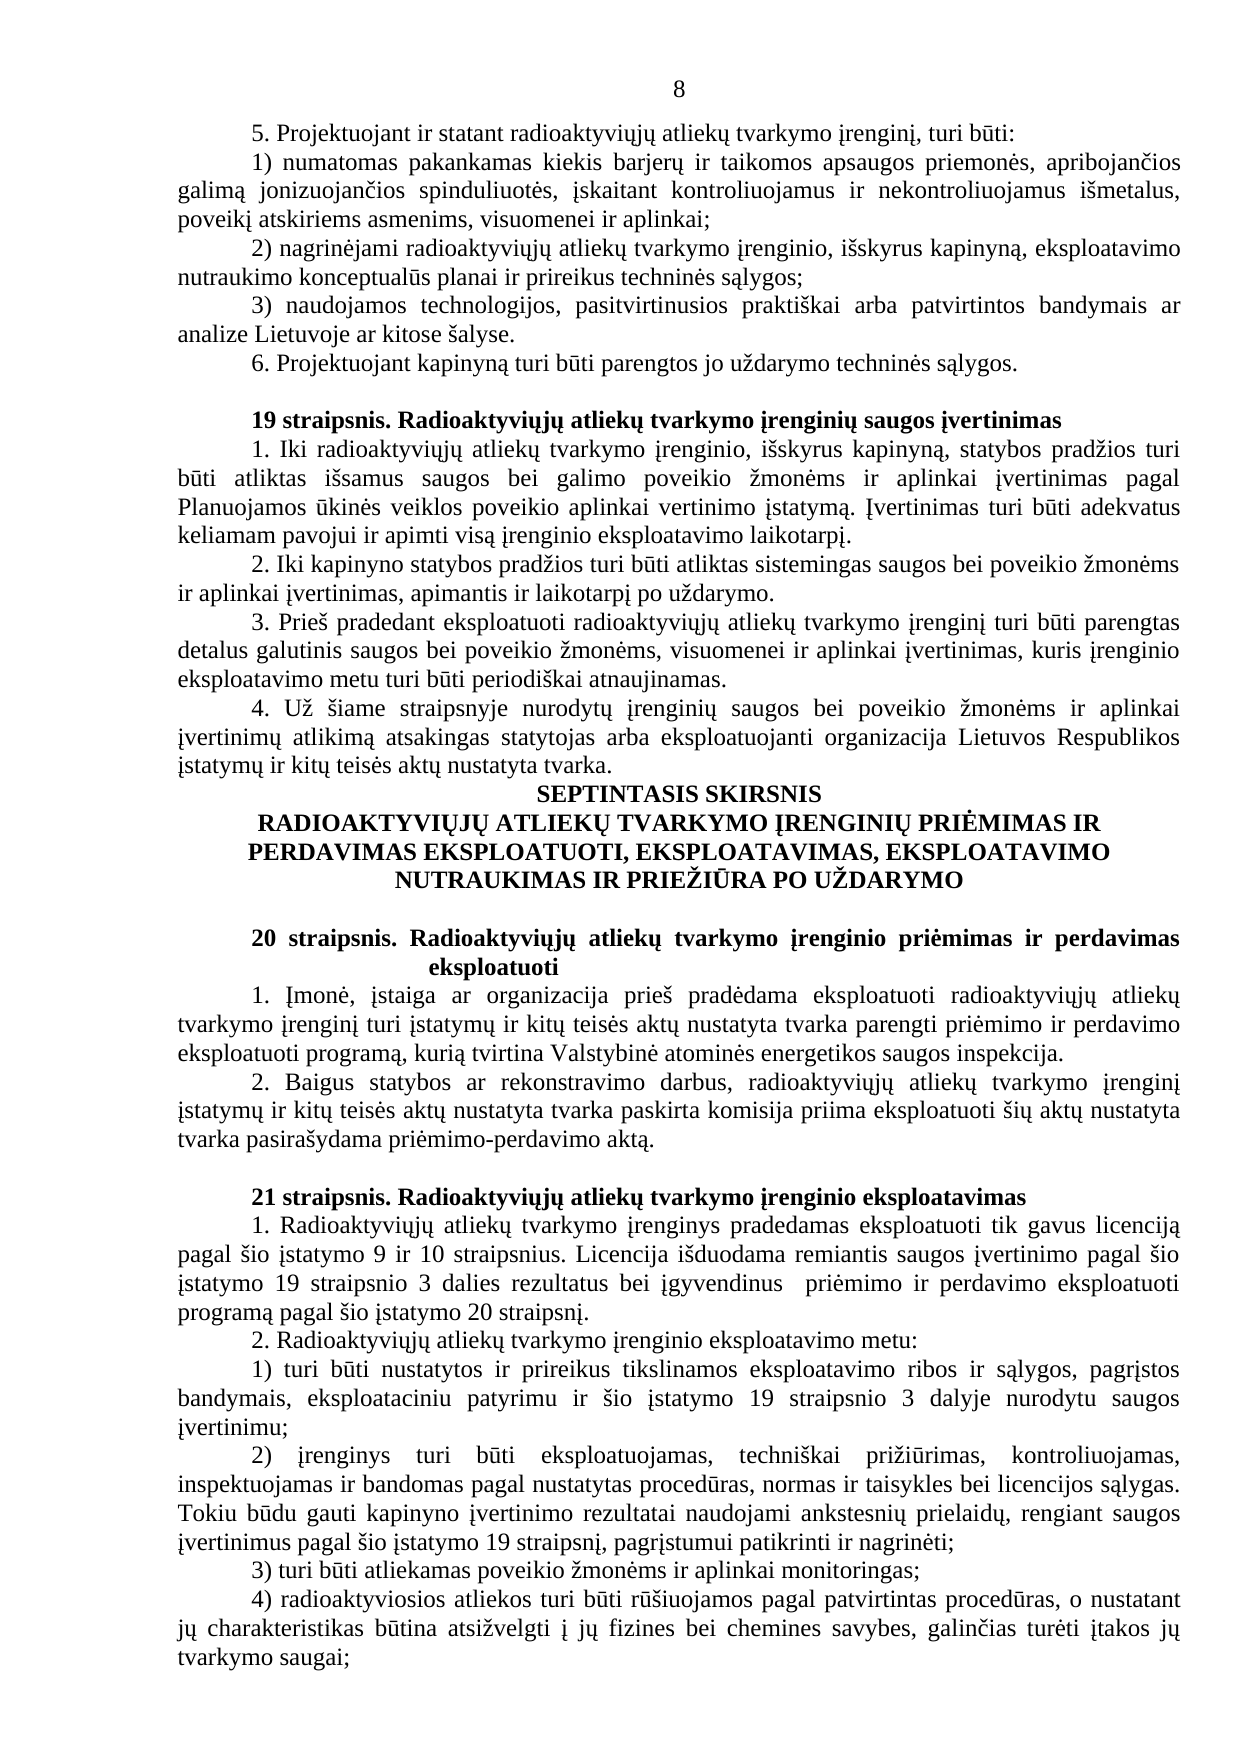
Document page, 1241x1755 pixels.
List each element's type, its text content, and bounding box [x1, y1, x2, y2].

text 4) radioaktyviosios atliekos turi būti rūšiuojamos pagal patvirtintas procedūras, o nustatant jų charakteristikas būtina atsižvelgti į jų fizines bei chemines savybes, galinčias turėti įtakos jų tvarkymo saugai; [177, 1584, 1181, 1671]
text 3) turi būti atliekamas poveikio žmonėms ir aplinkai monitoringas; [177, 1556, 1181, 1584]
text 1. Įmonė, įstaiga ar organizacija prieš pradėdama eksploatuoti radioaktyviųjų atliekų tvarkymo įrenginį turi įstatymų ir kitų teisės aktų nustatyta tvarka parengti priėmimo ir perdavimo eksploatuoti programą, kurią tvirtina Valstybinė atominės energetikos saugos inspekcija. [177, 981, 1181, 1067]
text 21 straipsnis. Radioaktyviųjų atliekų tvarkymo įrenginio eksploatavimas [177, 1182, 1181, 1211]
text 2. Iki kapinyno statybos pradžios turi būti atliktas sistemingas saugos bei poveikio žmonėms ir aplinkai įvertinimas, apimantis ir laikotarpį po uždarymo. [177, 549, 1181, 607]
text SEPTINTASIS SKIRSNIS [177, 779, 1181, 808]
text 2) nagrinėjami radioaktyviųjų atliekų tvarkymo įrenginio, išskyrus kapinyną, eksploatavimo nutraukimo konceptualūs planai ir prireikus techninės sąlygos; [177, 233, 1181, 291]
text 1. Radioaktyviųjų atliekų tvarkymo įrenginys pradedamas eksploatuoti tik gavus licenciją pagal šio įstatymo 9 ir 10 straipsnius. Licencija išduodama remiantis saugos įvertinimo pagal šio įstatymo 19 straipsnio 3 dalies rezultatus bei įgyvendinus priėmimo ir perdavimo eksploatuoti programą pagal šio įstatymo 20 straipsnį. [177, 1211, 1181, 1326]
text 6. Projektuojant kapinyną turi būti parengtos jo uždarymo techninės sąlygos. [177, 348, 1181, 377]
text 1. Iki radioaktyviųjų atliekų tvarkymo įrenginio, išskyrus kapinyną, statybos pradžios turi būti atliktas išsamus saugos bei galimo poveikio žmonėms ir aplinkai įvertinimas pagal Planuojamos ūkinės veiklos poveikio aplinkai vertinimo įstatymą. Įvertinimas turi būti adekvatus keliamam pavojui ir apimti visą įrenginio eksploatavimo laikotarpį. [177, 434, 1181, 549]
text 19 straipsnis. Radioaktyviųjų atliekų tvarkymo įrenginių saugos įvertinimas [177, 406, 1181, 434]
text 4. Už šiame straipsnyje nurodytų įrenginių saugos bei poveikio žmonėms ir aplinkai įvertinimų atlikimą atsakingas statytojas arba eksploatuojanti organizacija Lietuvos Respublikos įstatymų ir kitų teisės aktų nustatyta tvarka. [177, 693, 1181, 779]
text 1) turi būti nustatytos ir prireikus tikslinamos eksploatavimo ribos ir sąlygos, pagrįstos bandymais, eksploataciniu patyrimu ir šio įstatymo 19 straipsnio 3 dalyje nurodytu saugos įvertinimu; [177, 1354, 1181, 1441]
text 1) numatomas pakankamas kiekis barjerų ir taikomos apsaugos priemonės, apribojančios galimą jonizuojančios spinduliuotės, įskaitant kontroliuojamus ir nekontroliuojamus išmetalus, poveikį atskiriems asmenims, visuomenei ir aplinkai; [177, 147, 1181, 233]
text 3) naudojamos technologijos, pasitvirtinusios praktiškai arba patvirtintos bandymais ar analize Lietuvoje ar kitose šalyse. [177, 291, 1181, 348]
text 2. Radioaktyviųjų atliekų tvarkymo įrenginio eksploatavimo metu: [177, 1326, 1181, 1354]
text 3. Prieš pradedant eksploatuoti radioaktyviųjų atliekų tvarkymo įrenginį turi būti parengtas detalus galutinis saugos bei poveikio žmonėms, visuomenei ir aplinkai įvertinimas, kuris įrenginio eksploatavimo metu turi būti periodiškai atnaujinamas. [177, 607, 1181, 693]
text RADIOAKTYVIŲJŲ ATLIEKŲ TVARKYMO ĮRENGINIŲ PRIĖMIMAS IR PERDAVIMAS EKSPLOATUOTI, EKSPLOATAVIMAS, EKSPLOATAVIMO NUTRAUKIMAS IR PRIEŽIŪRA PO UŽDARYMO [177, 808, 1181, 894]
text 5. Projektuojant ir statant radioaktyviųjų atliekų tvarkymo įrenginį, turi būti: [177, 118, 1181, 147]
text 20 straipsnis. Radioaktyviųjų atliekų tvarkymo įrenginio priėmimas ir perdavimas eksploatuoti [251, 923, 1181, 981]
text 2) įrenginys turi būti eksploatuojamas, techniškai prižiūrimas, kontroliuojamas, inspektuojamas ir bandomas pagal nustatytas procedūras, normas ir taisykles bei licencijos sąlygas. Tokiu būdu gauti kapinyno įvertinimo rezultatai naudojami ankstesnių prielaidų, rengiant saugos įvertinimus pagal šio įstatymo 19 straipsnį, pagrįstumui patikrinti ir nagrinėti; [177, 1441, 1181, 1556]
text 2. Baigus statybos ar rekonstravimo darbus, radioaktyviųjų atliekų tvarkymo įrenginį įstatymų ir kitų teisės aktų nustatyta tvarka paskirta komisija priima eksploatuoti šių aktų nustatyta tvarka pasirašydama priėmimo-perdavimo aktą. [177, 1067, 1181, 1153]
